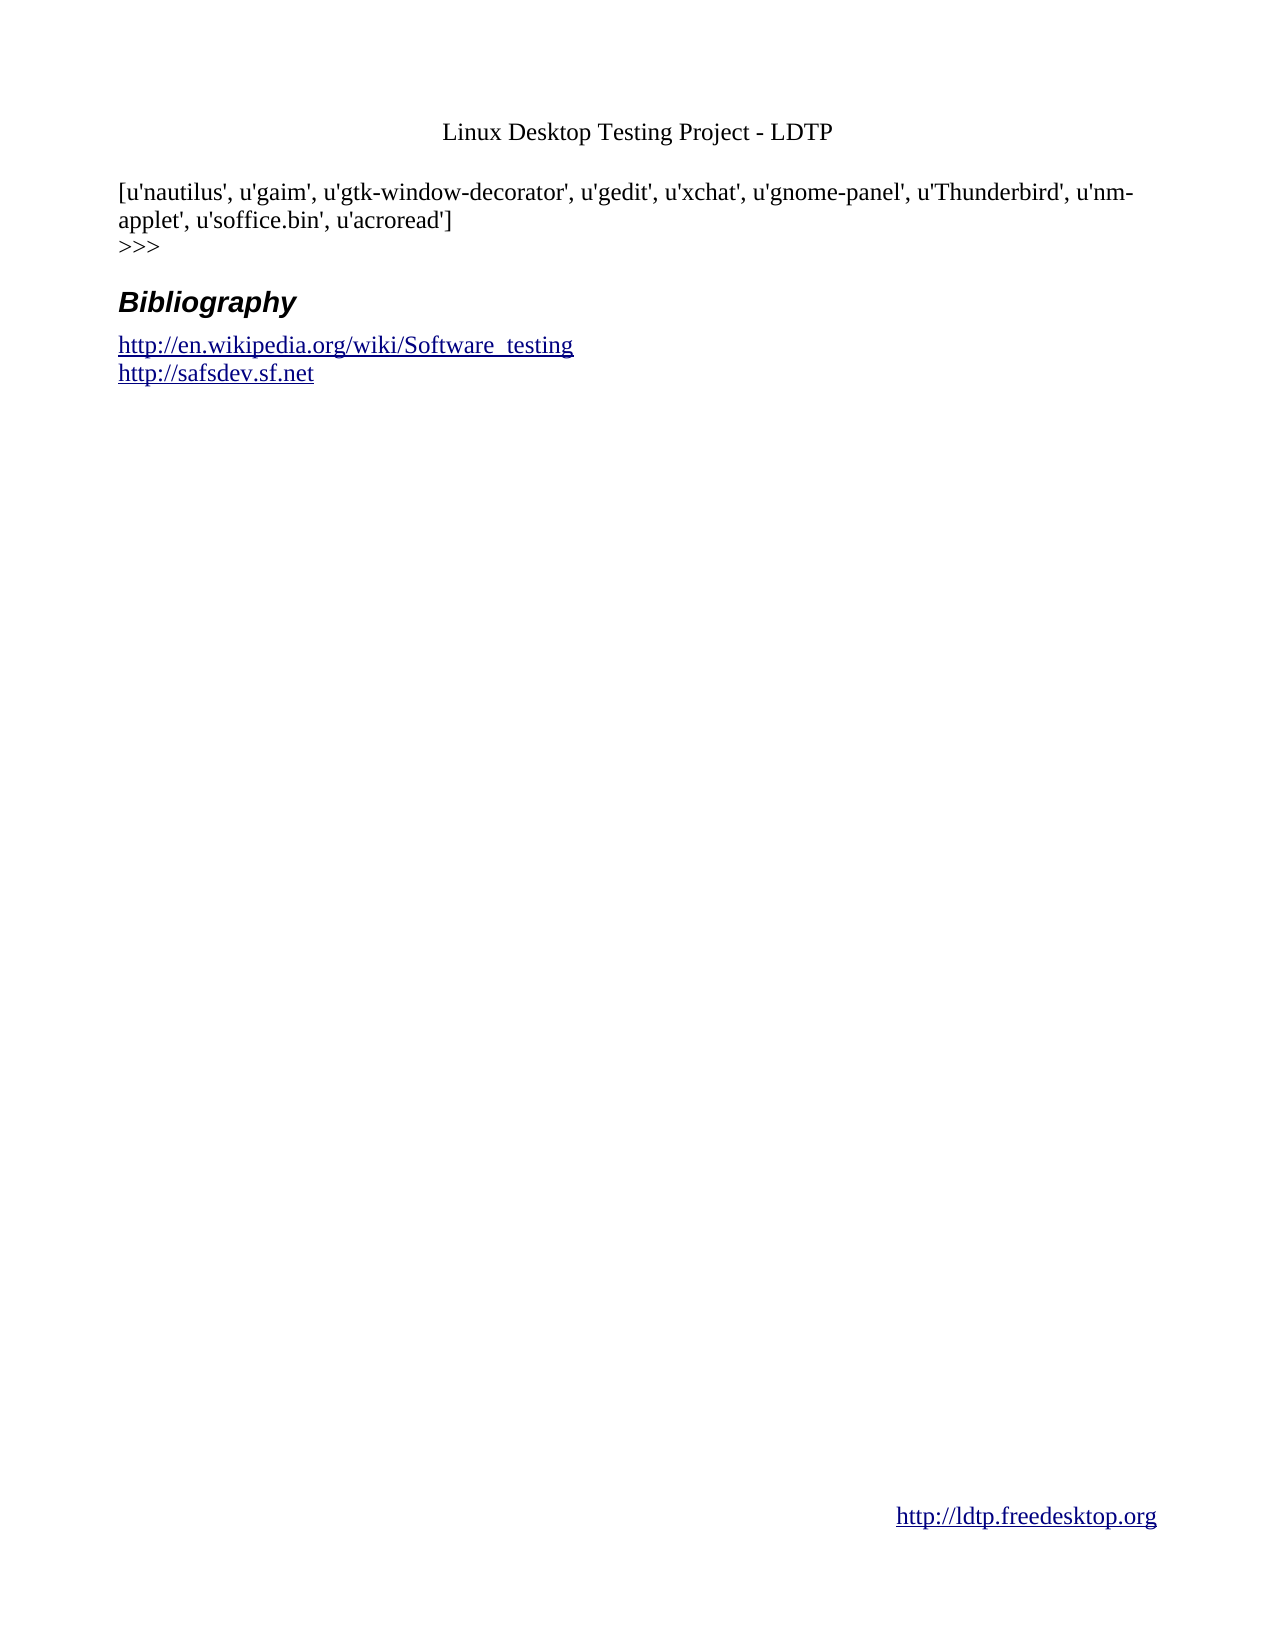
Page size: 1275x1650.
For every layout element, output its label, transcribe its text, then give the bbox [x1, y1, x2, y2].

text >>> [118, 233, 1157, 261]
subtitle Bibliography [118, 286, 1157, 319]
text http://safsdev.sf.net [118, 359, 1157, 387]
text [u'nautilus', u'gaim', u'gtk-window-decorator', u'gedit', u'xchat', u'gnome-panel', u'Thunderbird', u'nm-applet', u'soffice.bin', u'acroread'] [118, 178, 1157, 233]
text http://en.wikipedia.org/wiki/Software_testing [118, 331, 1157, 359]
